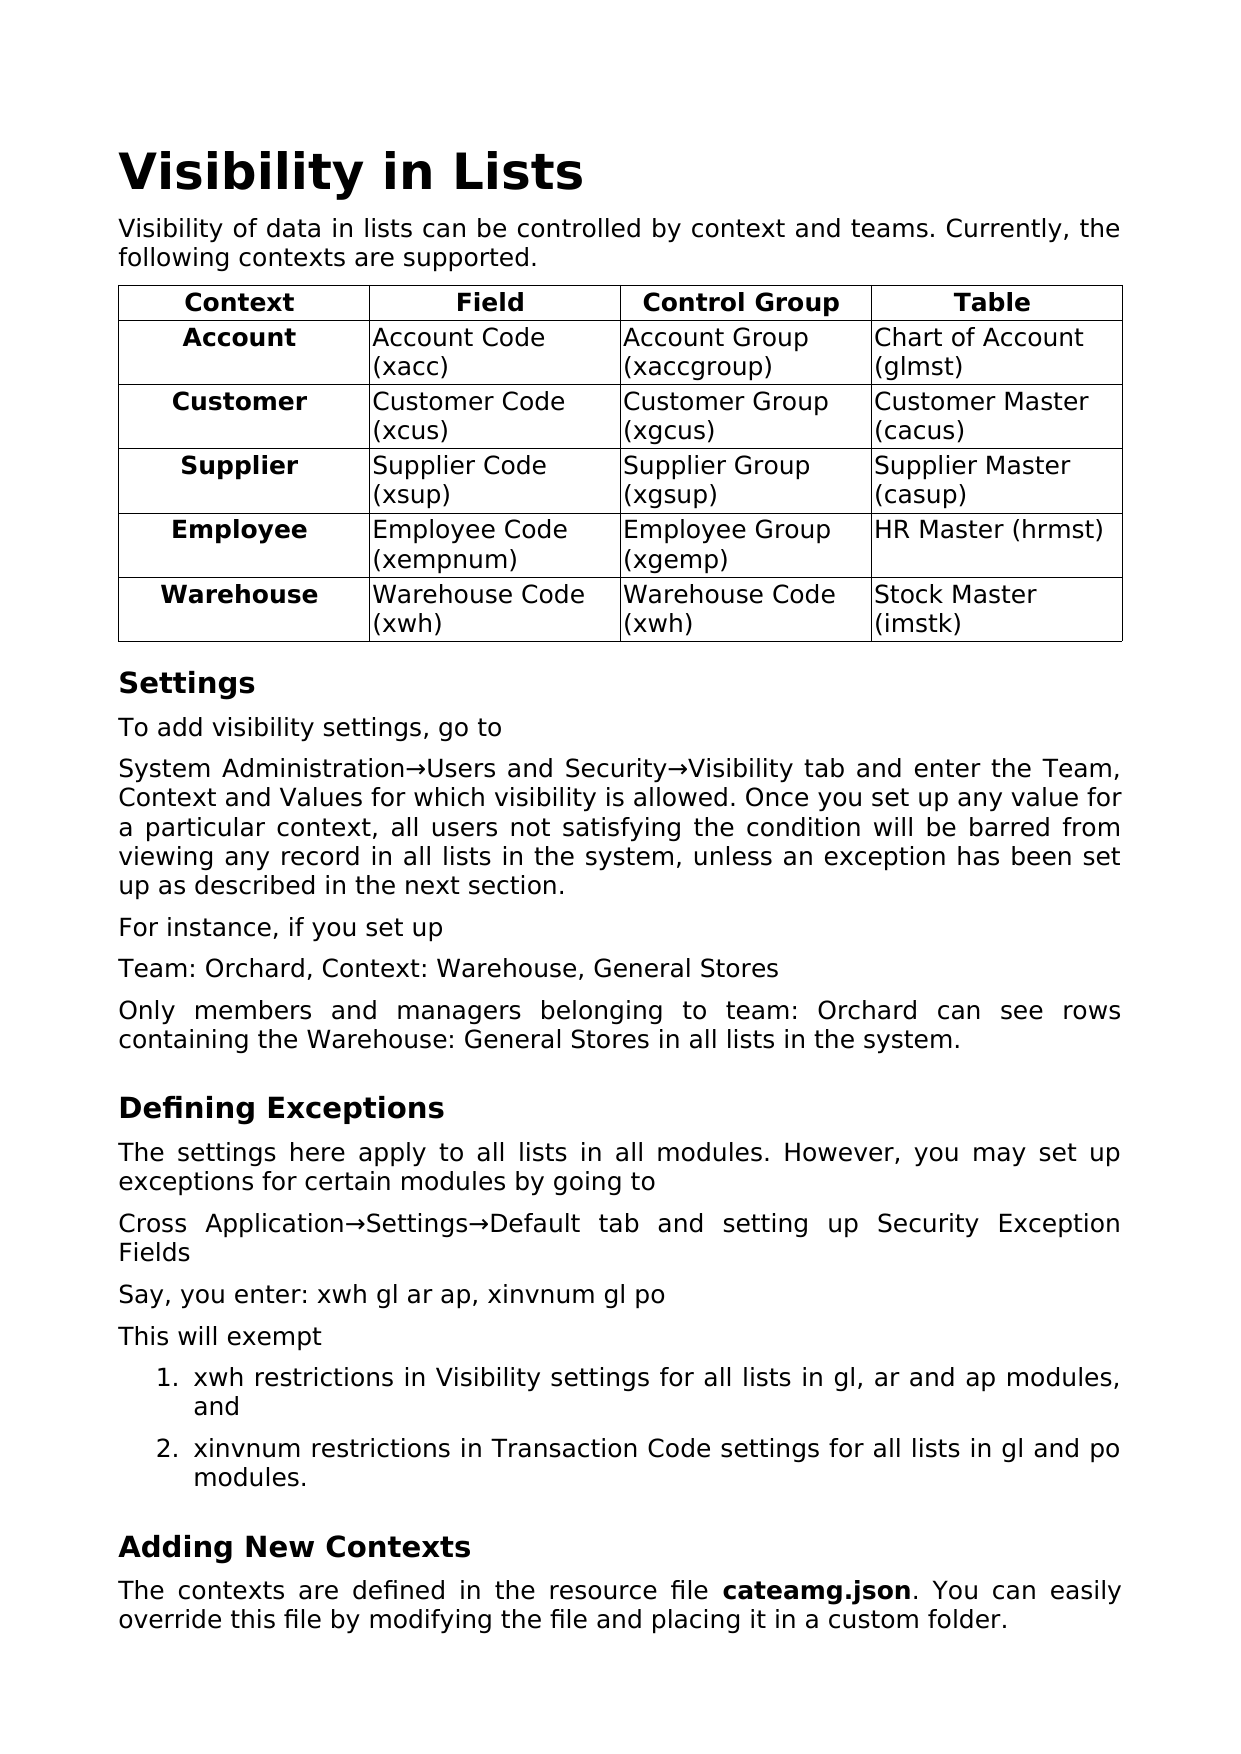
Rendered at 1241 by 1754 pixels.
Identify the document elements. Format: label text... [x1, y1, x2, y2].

table_header Control Group [621, 286, 871, 320]
text Say, you enter: xwh gl ar ap, xinvnum gl po [118, 1280, 1122, 1309]
table_cell Customer Code (xcus) [370, 385, 620, 448]
table_cell Chart of Account (glmst) [872, 321, 1122, 384]
table_cell Supplier Code (xsup) [370, 449, 620, 513]
list xinvnum restrictions in Transaction Code settings for all lists in gl and po modules. [156, 1434, 1122, 1492]
table_cell Warehouse Code (xwh) [621, 578, 871, 641]
table_cell Stock Master (imstk) [872, 578, 1122, 641]
subtitle Adding New Contexts [118, 1530, 1122, 1564]
table_cell Supplier [119, 449, 369, 513]
table_cell Employee Group (xgemp) [621, 514, 871, 577]
table_cell Account Group (xaccgroup) [621, 321, 871, 384]
subtitle Defining Exceptions [118, 1092, 1122, 1126]
table_cell HR Master (hrmst) [872, 514, 1122, 577]
subtitle Visibility in Lists [118, 143, 1122, 201]
table_header Field [370, 286, 620, 320]
table_cell Supplier Group (xgsup) [621, 449, 871, 513]
table_cell Customer [119, 385, 369, 448]
table_cell Warehouse Code (xwh) [370, 578, 620, 641]
text The settings here apply to all lists in all modules. However, you may set up exceptions for certain modules by going to [118, 1138, 1122, 1197]
table_header Context [119, 286, 369, 320]
table_cell Employee [119, 514, 369, 577]
table_header Table [872, 286, 1122, 320]
table_cell Employee Code (xempnum) [370, 514, 620, 577]
text For instance, if you set up [118, 913, 1122, 942]
text Visibility of data in lists can be controlled by context and teams. Currently, the following contexts are supported. [118, 214, 1122, 272]
table_cell Account Code (xacc) [370, 321, 620, 384]
text The contexts are defined in the resource file cateamg.json. You can easily override this file by modifying the file and placing it in a custom folder. [118, 1576, 1122, 1635]
subtitle Settings [118, 666, 1122, 700]
table_cell Customer Group (xgcus) [621, 385, 871, 448]
text Cross Application→Settings→Default tab and setting up Security Exception Fields [118, 1209, 1122, 1267]
table_cell Warehouse [119, 578, 369, 641]
text System Administration→Users and Security→Visibility tab and enter the Team, Context and Values for which visibility is allowed. Once you set up any value for a particular context, all users not satisfying the condition will be barred from viewing any record in all lists in the system, unless an exception has been set up as described in the next section. [118, 754, 1122, 900]
table_cell Supplier Master (casup) [872, 449, 1122, 513]
text Team: Orchard, Context: Warehouse, General Stores [118, 954, 1122, 983]
table_cell Customer Master (cacus) [872, 385, 1122, 448]
list xwh restrictions in Visibility settings for all lists in gl, ar and ap modules, and [156, 1363, 1122, 1422]
text To add visibility settings, go to [118, 713, 1122, 742]
text This will exempt [118, 1322, 1122, 1351]
text Only members and managers belonging to team: Orchard can see rows containing the Warehouse: General Stores in all lists in the system. [118, 996, 1122, 1054]
table_cell Account [119, 321, 369, 384]
